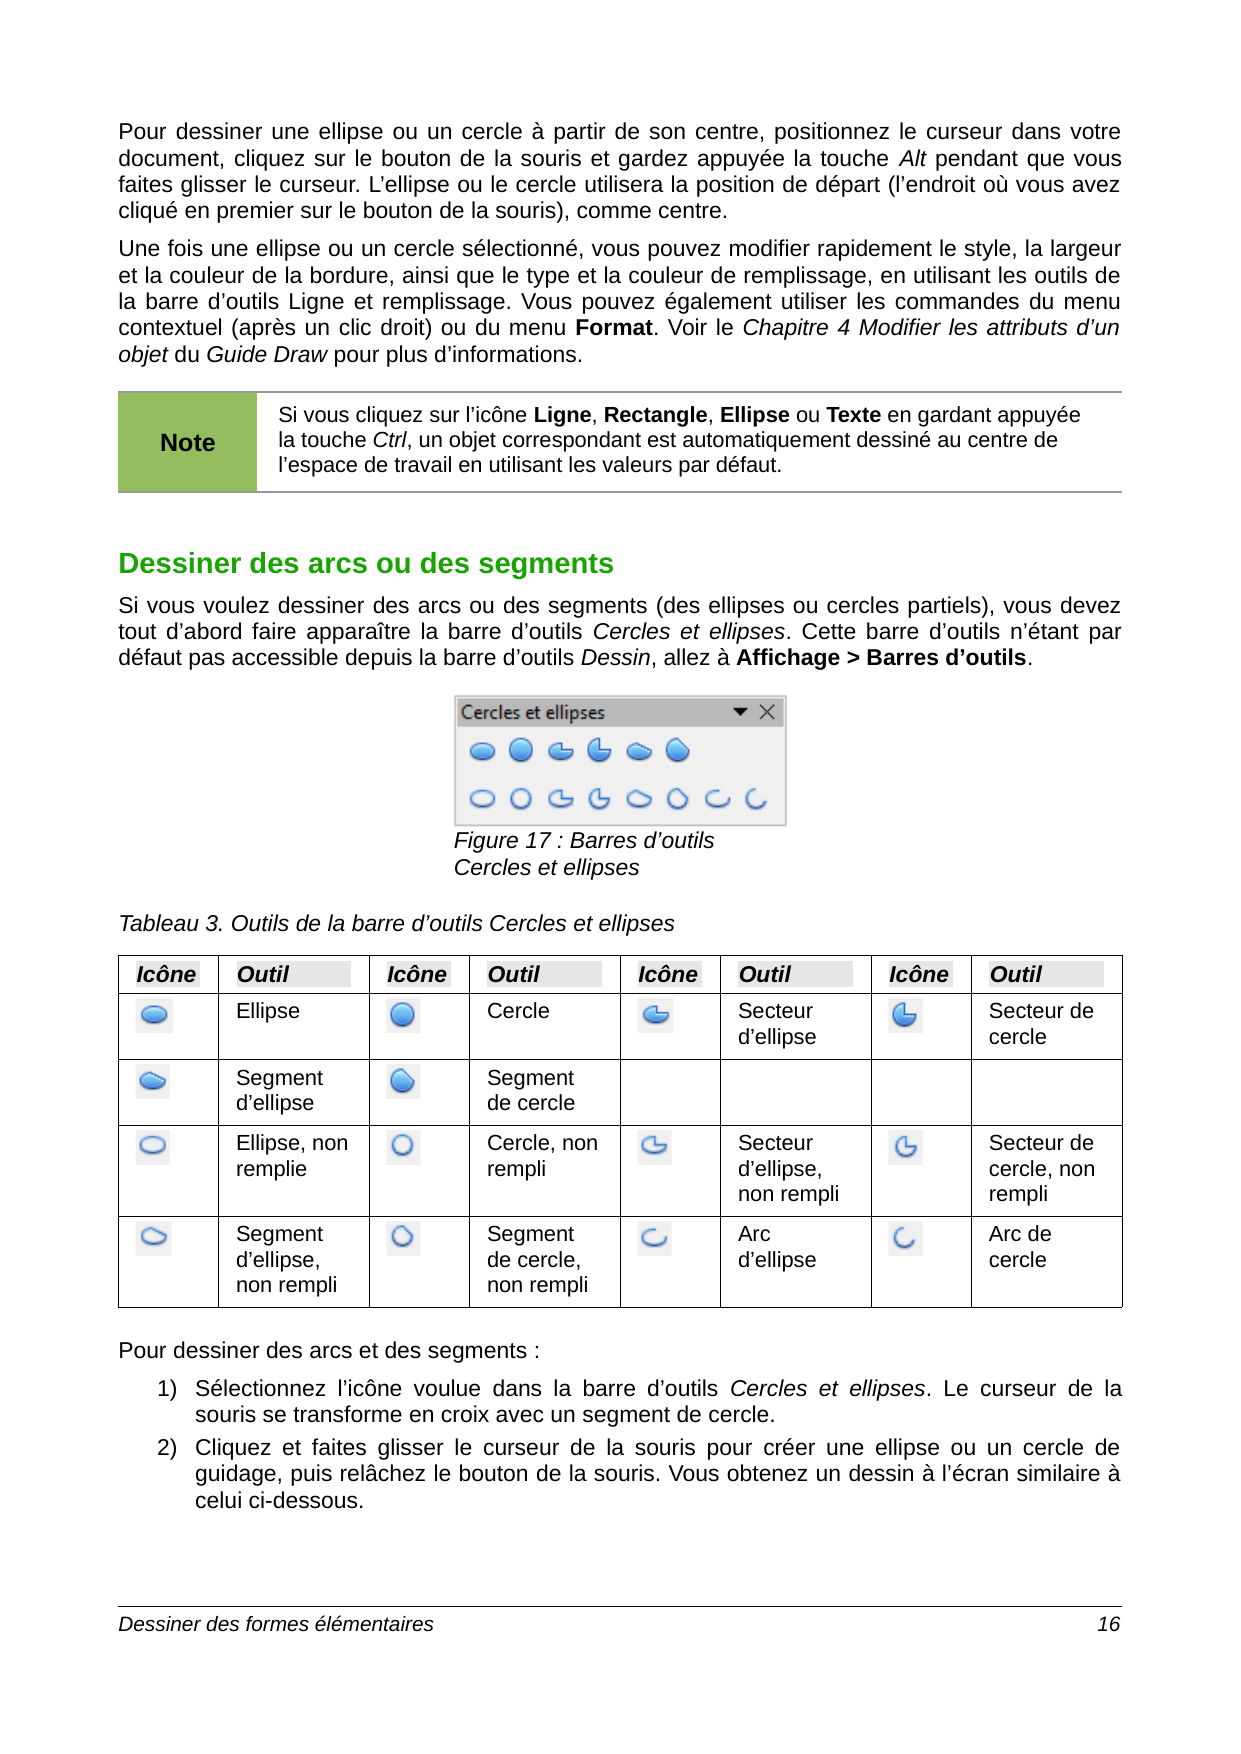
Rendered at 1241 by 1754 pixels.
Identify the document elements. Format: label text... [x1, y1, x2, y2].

picture [386, 1130, 421, 1165]
picture [386, 1064, 421, 1099]
picture [637, 1130, 672, 1165]
picture [135, 1130, 170, 1165]
table_cell Arc de cercle [972, 1217, 1122, 1307]
table_cell [621, 994, 720, 1059]
picture [135, 1064, 170, 1099]
table_cell Ellipse [219, 994, 369, 1059]
text Tableau 3. Outils de la barre d’outils Cercles et ellipses [118, 910, 1122, 936]
list Cliquez et faites glisser le curseur de la souris pour créer une ellipse ou un cercle de guidage, puis relâchez le bouton de la souris. Vous obtenez un dessin à l’écran similaire à celui ci-dessous. [177, 1434, 1122, 1513]
subtitle Dessiner des arcs ou des segments [118, 546, 1122, 579]
table_cell [370, 994, 469, 1059]
table_header Icône [370, 956, 469, 993]
table_header Si vous cliquez sur l’icône Ligne, Rectangle, Ellipse ou Texte en gardant appuyée la touche Ctrl, un objet correspondant est automatiquement dessiné au centre de l’espace de travail en utilisant les valeurs par défaut. [258, 393, 1122, 491]
table_cell Arc d’ellipse [721, 1217, 871, 1307]
table_cell [872, 1060, 971, 1124]
picture [888, 1130, 923, 1165]
text Pour dessiner une ellipse ou un cercle à partir de son centre, positionnez le curseur dans votre document, cliquez sur le bouton de la souris et gardez appuyée la touche Alt pendant que vous faites glisser le curseur. L’ellipse ou le cercle utilisera la position de départ (l’endroit où vous avez cliqué en premier sur le bouton de la souris), comme centre. [118, 118, 1122, 223]
text Si vous voulez dessiner des arcs ou des segments (des ellipses ou cercles partiels), vous devez tout d’abord faire apparaître la barre d’outils Cercles et ellipses. Cette barre d’outils n’étant par défaut pas accessible depuis la barre d’outils Dessin, allez à Affichage > Barres d’outils. [118, 592, 1122, 671]
table_cell [119, 1060, 218, 1124]
table_cell [872, 994, 971, 1059]
picture [386, 998, 421, 1033]
table_cell [721, 1060, 871, 1124]
table_cell Cercle, non rempli [470, 1126, 620, 1216]
table_cell Cercle [470, 994, 620, 1059]
table_header Outil [219, 956, 369, 993]
table_cell Secteur d’ellipse [721, 994, 871, 1059]
table_cell Segment de cercle [470, 1060, 620, 1124]
table_cell [972, 1060, 1122, 1124]
text Figure 17 : Barres d’outils Cercles et ellipses [454, 828, 787, 880]
table_cell Ellipse, non remplie [219, 1126, 369, 1216]
picture [888, 998, 923, 1033]
table_cell [370, 1217, 469, 1307]
text Une fois une ellipse ou un cercle sélectionné, vous pouvez modifier rapidement le style, la largeur et la couleur de la bordure, ainsi que le type et la couleur de remplissage, en utilisant les outils de la barre d’outils Ligne et remplissage. Vous pouvez également utiliser les commandes du menu contextuel (après un clic droit) ou du menu Format. Voir le Chapitre 4 Modifier les attributs d’un objet du Guide Draw pour plus d’informations. [118, 235, 1122, 367]
table_cell [370, 1126, 469, 1216]
picture [135, 1221, 172, 1256]
table_cell Secteur de cercle, non rempli [972, 1126, 1122, 1216]
table_header Icône [872, 956, 971, 993]
picture [386, 1221, 421, 1256]
table_header Outil [721, 956, 871, 993]
picture [637, 998, 674, 1033]
table_cell Segment d’ellipse [219, 1060, 369, 1124]
table_cell Secteur de cercle [972, 994, 1122, 1059]
table_cell Secteur d’ellipse, non rempli [721, 1126, 871, 1216]
picture [135, 998, 174, 1033]
picture [453, 694, 787, 828]
table_cell [872, 1126, 971, 1216]
table_header Icône [621, 956, 720, 993]
table_cell [621, 1060, 720, 1124]
list Sélectionnez l’icône voulue dans la barre d’outils Cercles et ellipses. Le curseur de la souris se transforme en croix avec un segment de cercle. [177, 1375, 1122, 1428]
table_cell [370, 1060, 469, 1124]
table_cell [119, 994, 218, 1059]
table_header Outil [972, 956, 1122, 993]
table_cell Segment de cercle, non rempli [470, 1217, 620, 1307]
table_header Outil [470, 956, 620, 993]
text Pour dessiner des arcs et des segments : [118, 1337, 1122, 1363]
picture [888, 1221, 923, 1256]
picture [637, 1221, 672, 1256]
table_header Note [118, 393, 257, 491]
table_cell [119, 1126, 218, 1216]
table_cell [872, 1217, 971, 1307]
table_cell [621, 1126, 720, 1216]
table_cell Segment d’ellipse, non rempli [219, 1217, 369, 1307]
table_header Icône [119, 956, 218, 993]
table_cell [621, 1217, 720, 1307]
table_cell [119, 1217, 218, 1307]
